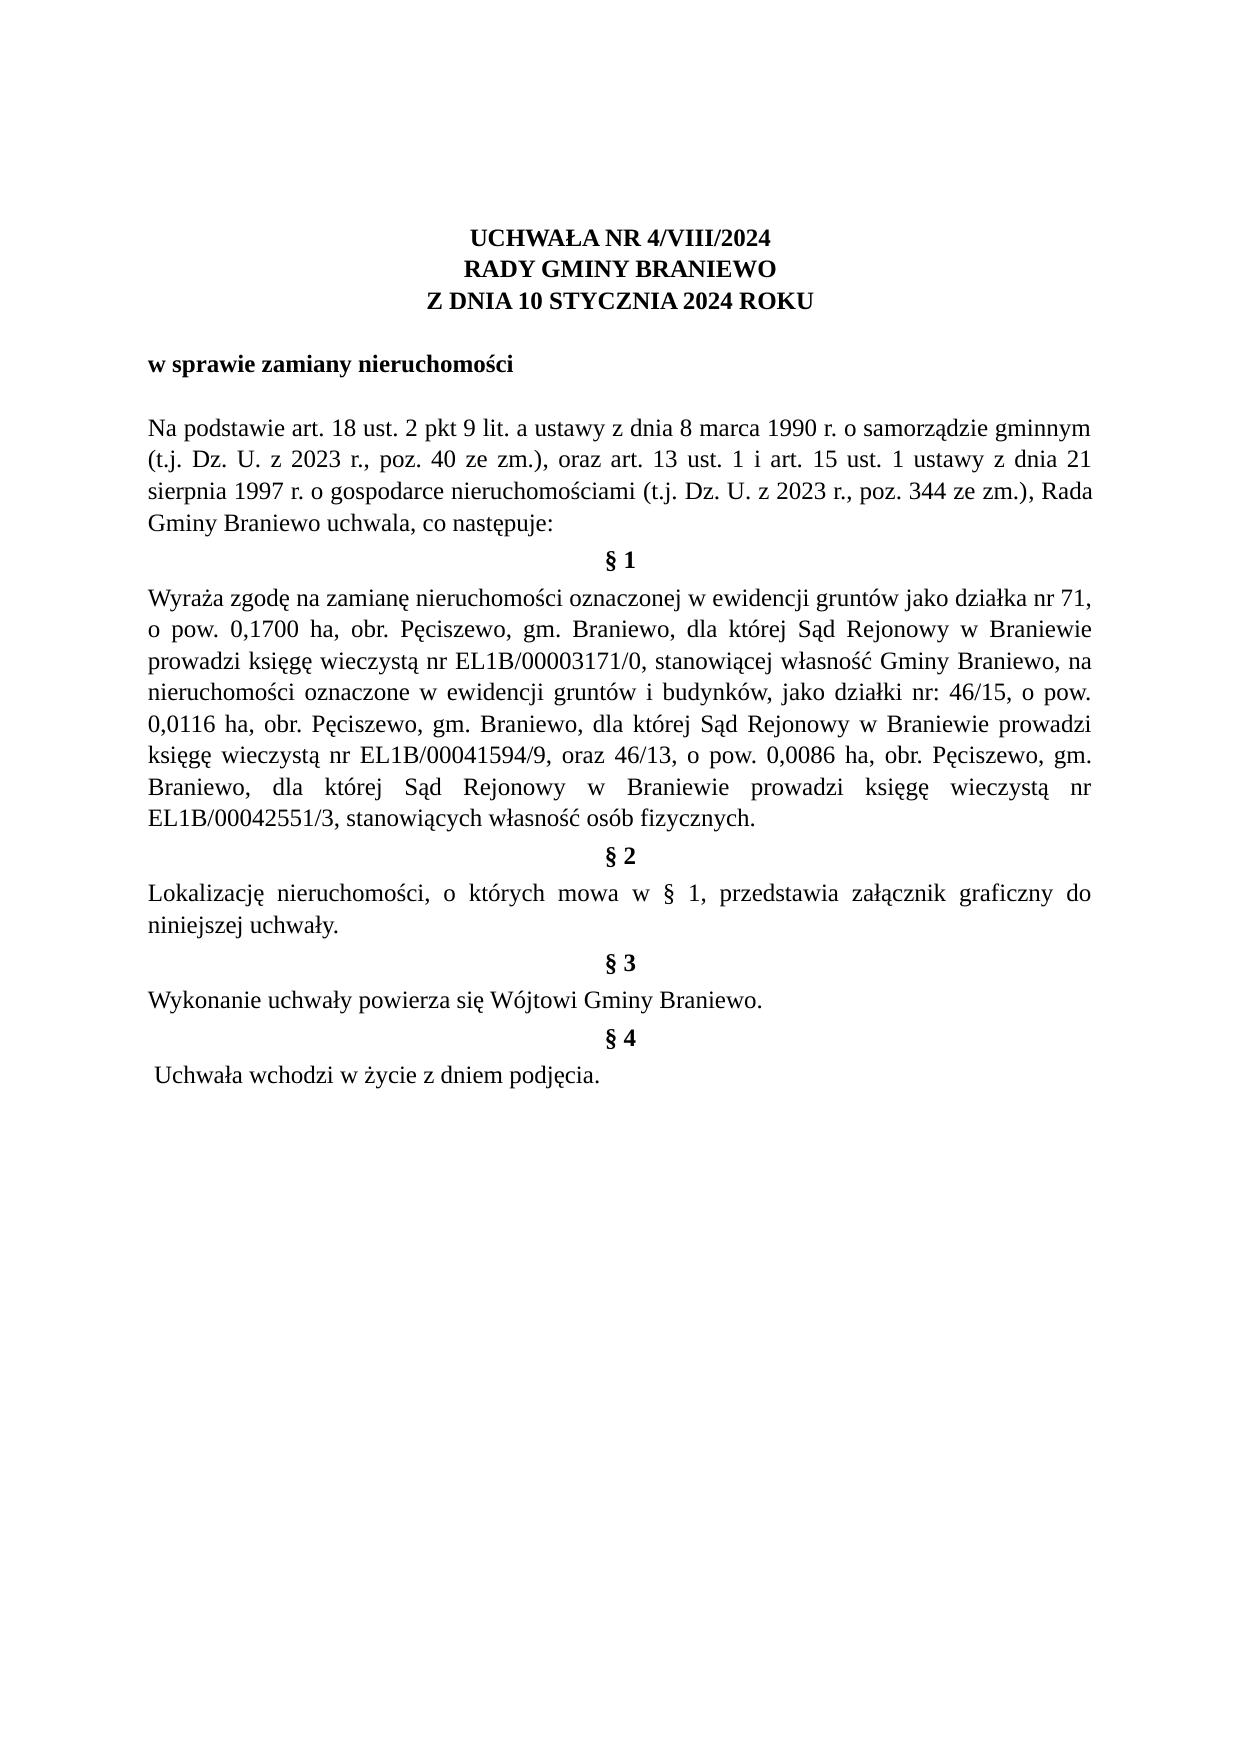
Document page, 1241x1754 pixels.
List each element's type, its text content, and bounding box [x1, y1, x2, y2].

text RADY GMINY BRANIEWO [148, 254, 1093, 283]
text Lokalizację nieruchomości, o których mowa w § 1, przedstawia załącznik graficzny do niniejszej uchwały. [148, 878, 1093, 939]
text § 3 [148, 948, 1093, 976]
text w sprawie zamiany nieruchomości [148, 349, 1093, 378]
text Wykonanie uchwały powierza się Wójtowi Gminy Braniewo. [148, 985, 1093, 1014]
text Na podstawie art. 18 ust. 2 pkt 9 lit. a ustawy z dnia 8 marca 1990 r. o samorządzie gminnym (t.j. Dz. U. z 2023 r., poz. 40 ze zm.), oraz art. 13 ust. 1 i art. 15 ust. 1 ustawy z dnia 21 sierpnia 1997 r. o gospodarce nieruchomościami (t.j. Dz. U. z 2023 r., poz. 344 ze zm.), Rada Gminy Braniewo uchwala, co następuje: [148, 413, 1093, 536]
text § 4 [148, 1023, 1093, 1051]
text § 1 [148, 545, 1093, 574]
text § 2 [148, 841, 1093, 870]
text UCHWAŁA NR 4/VIII/2024 [148, 223, 1093, 252]
text Uchwała wchodzi w życie z dniem podjęcia. [148, 1060, 1093, 1089]
text Wyraża zgodę na zamianę nieruchomości oznaczonej w ewidencji gruntów jako działka nr 71, o pow. 0,1700 ha, obr. Pęciszewo, gm. Braniewo, dla której Sąd Rejonowy w Braniewie prowadzi księgę wieczystą nr EL1B/00003171/0, stanowiącej własność Gminy Braniewo, na nieruchomości oznaczone w ewidencji gruntów i budynków, jako działki nr: 46/15, o pow. 0,0116 ha, obr. Pęciszewo, gm. Braniewo, dla której Sąd Rejonowy w Braniewie prowadzi księgę wieczystą nr EL1B/00041594/9, oraz 46/13, o pow. 0,0086 ha, obr. Pęciszewo, gm. Braniewo, dla której Sąd Rejonowy w Braniewie prowadzi księgę wieczystą nr EL1B/00042551/3, stanowiących własność osób fizycznych. [148, 583, 1093, 832]
text Z DNIA 10 STYCZNIA 2024 ROKU [148, 286, 1093, 315]
